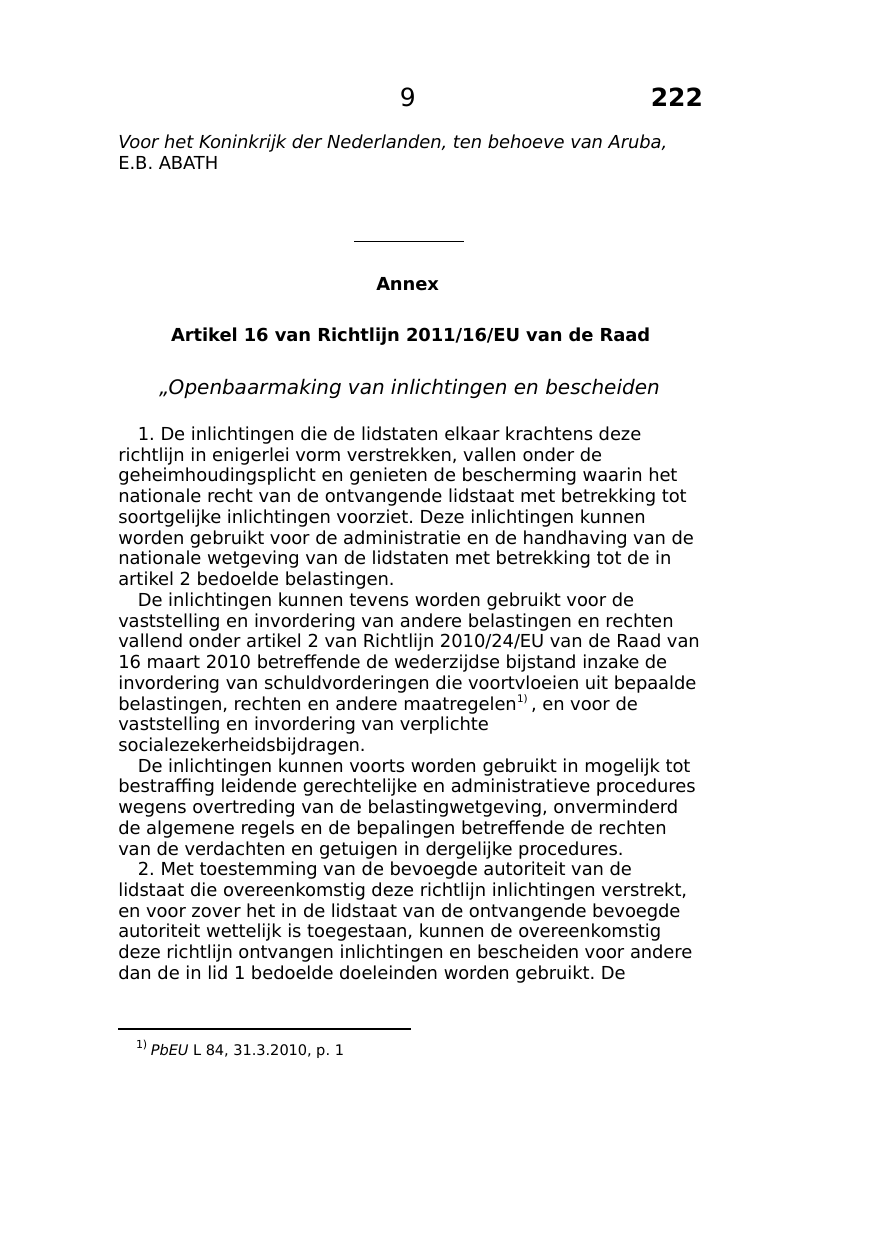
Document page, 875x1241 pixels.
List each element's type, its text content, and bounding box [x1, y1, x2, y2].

text PbEU L 84, 31.3.2010, p. 1 [118, 1038, 703, 1060]
text De inlichtingen kunnen voorts worden gebruikt in mogelijk tot bestraffing leidende gerechtelijke en administratieve procedures wegens overtreding van de belastingwetgeving, onverminderd de algemene regels en de bepalingen betreffende de rechten van de verdachten en getuigen in dergelijke procedures. [118, 756, 703, 859]
subtitle Artikel 16 van Richtlijn 2011/16/EU van de Raad [118, 325, 703, 346]
text 2. Met toestemming van de bevoegde autoriteit van de lidstaat die overeenkomstig deze richtlijn inlichtingen verstrekt, en voor zover het in de lidstaat van de ontvangende bevoegde autoriteit wettelijk is toegestaan, kunnen de overeenkomstig deze richtlijn ontvangen inlichtingen en bescheiden voor andere dan de in lid 1 bedoelde doeleinden worden gebruikt. De [118, 859, 703, 983]
subtitle „Openbaarmaking van inlichtingen en bescheiden [118, 376, 703, 399]
text Voor het Koninkrijk der Nederlanden, ten behoeve van Aruba, E.B. ABATH [118, 132, 703, 173]
text 1. De inlichtingen die de lidstaten elkaar krachtens deze richtlijn in enigerlei vorm verstrekken, vallen onder de geheimhoudingsplicht en genieten de bescherming waarin het nationale recht van de ontvangende lidstaat met betrekking tot soortgelijke inlichtingen voorziet. Deze inlichtingen kunnen worden gebruikt voor de administratie en de handhaving van de nationale wetgeving van de lidstaten met betrekking tot de in artikel 2 bedoelde belastingen. [118, 424, 703, 590]
subtitle Annex [118, 274, 703, 295]
text De inlichtingen kunnen tevens worden gebruikt voor de vaststelling en invordering van andere belastingen en rechten vallend onder artikel 2 van Richtlijn 2010/24/EU van de Raad van 16 maart 2010 betreffende de wederzĳdse bĳstand inzake de invordering van schuldvorderingen die voortvloeien uit bepaalde belastingen, rechten en andere maatregelen, en voor de vaststelling en invordering van verplichte socialezekerheidsbijdragen. [118, 590, 703, 756]
